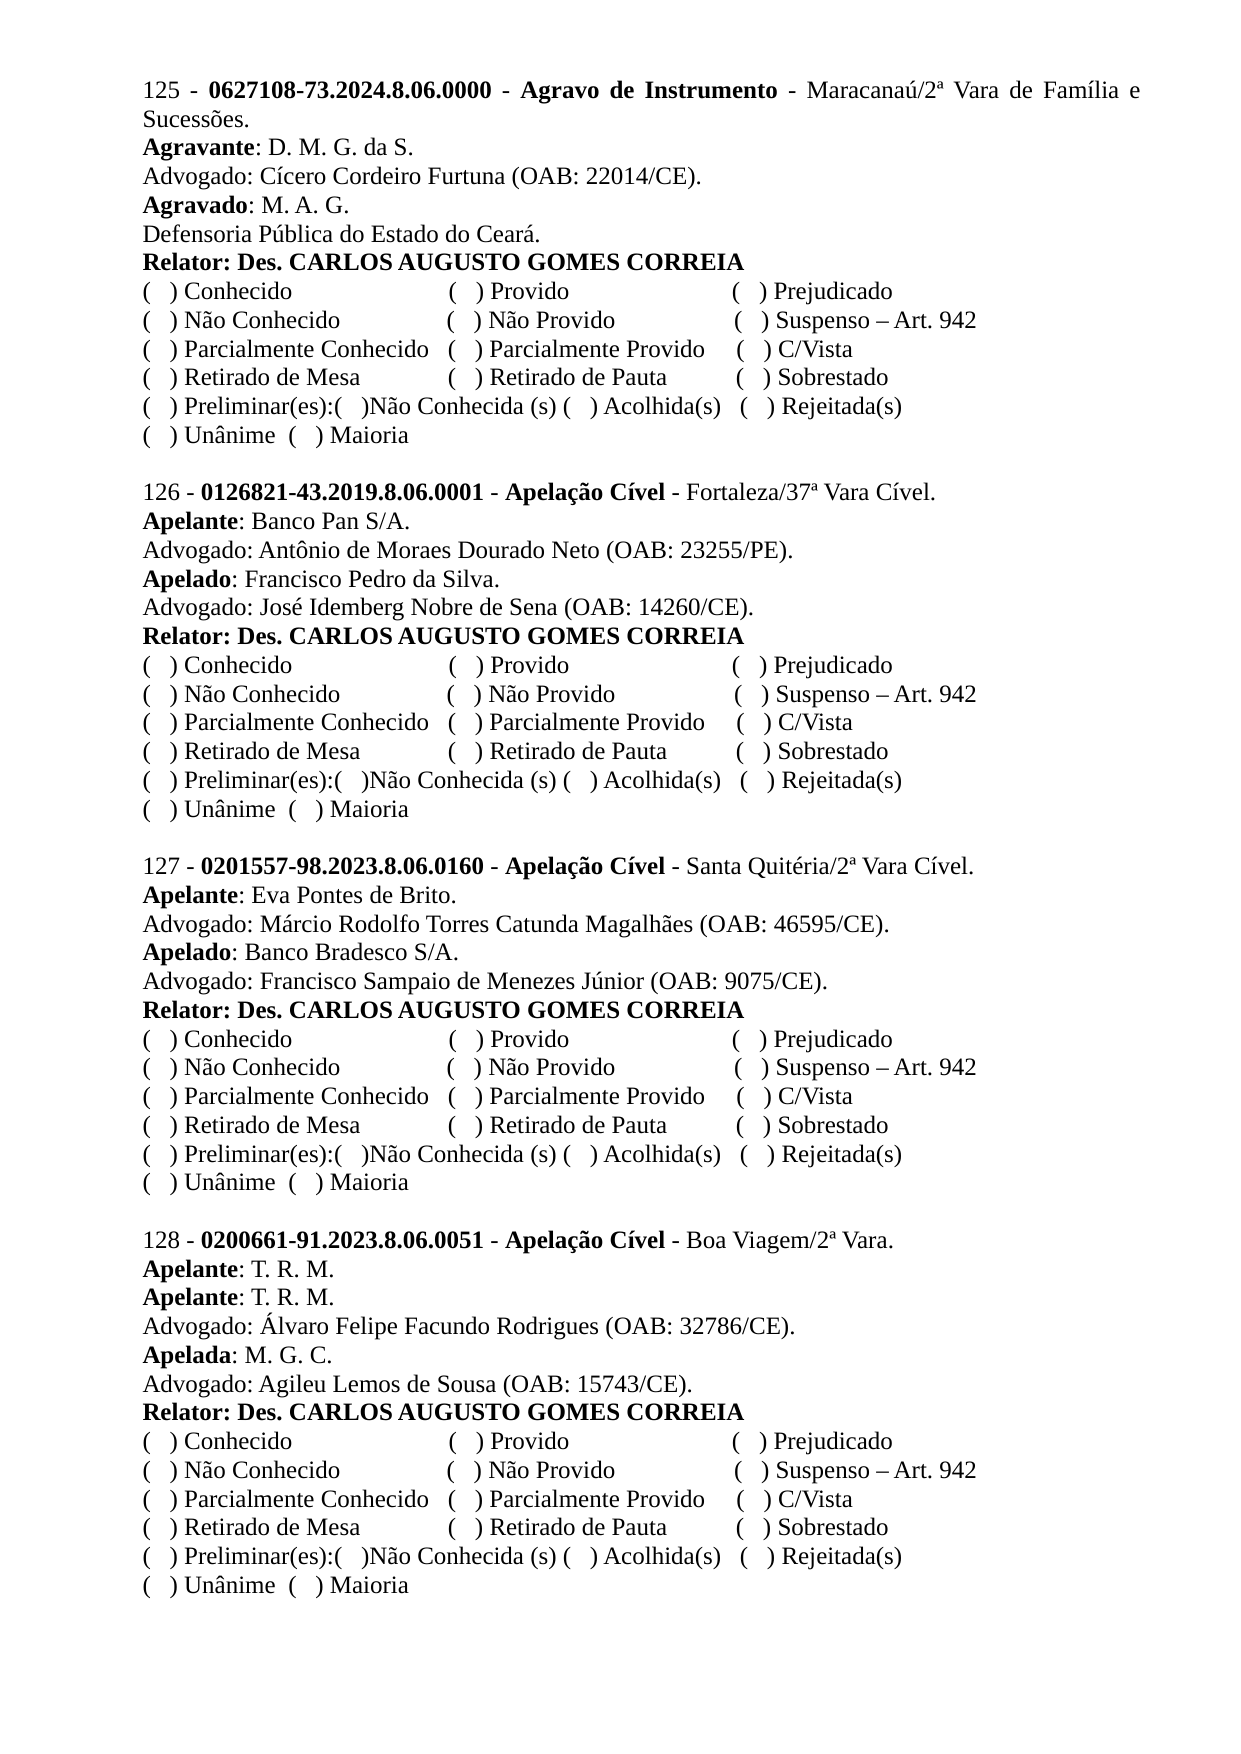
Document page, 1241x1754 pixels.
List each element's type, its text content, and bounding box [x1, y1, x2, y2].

text ( ) Não Conhecido ( ) Não Provido ( ) Suspenso – Art. 942 [142, 1052, 1158, 1081]
text ( ) Não Conhecido ( ) Não Provido ( ) Suspenso – Art. 942 [142, 305, 1158, 334]
text ( ) Conhecido ( ) Provido ( ) Prejudicado [142, 1426, 1141, 1455]
text ( ) Conhecido ( ) Provido ( ) Prejudicado [142, 650, 1141, 679]
text Relator: Des. CARLOS AUGUSTO GOMES CORREIA [142, 621, 1141, 650]
text Relator: Des. CARLOS AUGUSTO GOMES CORREIA [142, 995, 1141, 1024]
text ( ) Retirado de Mesa ( ) Retirado de Pauta ( ) Sobrestado [142, 1110, 1158, 1139]
text Advogado: Francisco Sampaio de Menezes Júnior (OAB: 9075/CE). [142, 966, 1141, 995]
text ( ) Unânime ( ) Maioria [142, 1570, 1158, 1599]
text Apelado: Banco Bradesco S/A. [142, 937, 1141, 966]
text 125 - 0627108-73.2024.8.06.0000 - Agravo de Instrumento - Maracanaú/2ª Vara de Família e Sucessões. [142, 75, 1141, 132]
text ( ) Parcialmente Conhecido ( ) Parcialmente Provido ( ) C/Vista [142, 1081, 1158, 1110]
text Apelada: M. G. C. [142, 1340, 1141, 1369]
text ( ) Preliminar(es):( )Não Conhecida (s) ( ) Acolhida(s) ( ) Rejeitada(s) [142, 765, 1158, 794]
text ( ) Parcialmente Conhecido ( ) Parcialmente Provido ( ) C/Vista [142, 707, 1158, 736]
text Apelante: Eva Pontes de Brito. [142, 880, 1141, 909]
text Advogado: José Idemberg Nobre de Sena (OAB: 14260/CE). [142, 592, 1141, 621]
text ( ) Preliminar(es):( )Não Conhecida (s) ( ) Acolhida(s) ( ) Rejeitada(s) [142, 391, 1158, 420]
text Agravado: M. A. G. [142, 190, 1141, 219]
text ( ) Preliminar(es):( )Não Conhecida (s) ( ) Acolhida(s) ( ) Rejeitada(s) [142, 1139, 1158, 1167]
text ( ) Retirado de Mesa ( ) Retirado de Pauta ( ) Sobrestado [142, 1512, 1158, 1541]
text Apelado: Francisco Pedro da Silva. [142, 564, 1141, 592]
text 127 - 0201557-98.2023.8.06.0160 - Apelação Cível - Santa Quitéria/2ª Vara Cível. [142, 851, 1141, 880]
text Advogado: Álvaro Felipe Facundo Rodrigues (OAB: 32786/CE). [142, 1311, 1141, 1340]
text ( ) Não Conhecido ( ) Não Provido ( ) Suspenso – Art. 942 [142, 679, 1158, 707]
text ( ) Unânime ( ) Maioria [142, 420, 1158, 449]
text Relator: Des. CARLOS AUGUSTO GOMES CORREIA [142, 1397, 1141, 1426]
text ( ) Parcialmente Conhecido ( ) Parcialmente Provido ( ) C/Vista [142, 1484, 1158, 1512]
text ( ) Parcialmente Conhecido ( ) Parcialmente Provido ( ) C/Vista [142, 334, 1158, 362]
text Relator: Des. CARLOS AUGUSTO GOMES CORREIA [142, 247, 1141, 276]
text Advogado: Antônio de Moraes Dourado Neto (OAB: 23255/PE). [142, 535, 1141, 564]
text ( ) Unânime ( ) Maioria [142, 1167, 1158, 1196]
text Advogado: Márcio Rodolfo Torres Catunda Magalhães (OAB: 46595/CE). [142, 909, 1141, 937]
text Defensoria Pública do Estado do Ceará. [142, 219, 1141, 247]
text Advogado: Agileu Lemos de Sousa (OAB: 15743/CE). [142, 1369, 1141, 1397]
text Advogado: Cícero Cordeiro Furtuna (OAB: 22014/CE). [142, 161, 1141, 190]
text Apelante: T. R. M. [142, 1254, 1141, 1282]
text ( ) Retirado de Mesa ( ) Retirado de Pauta ( ) Sobrestado [142, 736, 1158, 765]
text ( ) Retirado de Mesa ( ) Retirado de Pauta ( ) Sobrestado [142, 362, 1158, 391]
text ( ) Preliminar(es):( )Não Conhecida (s) ( ) Acolhida(s) ( ) Rejeitada(s) [142, 1541, 1158, 1570]
text ( ) Conhecido ( ) Provido ( ) Prejudicado [142, 276, 1141, 305]
text 126 - 0126821-43.2019.8.06.0001 - Apelação Cível - Fortaleza/37ª Vara Cível. [142, 477, 1141, 506]
text Apelante: Banco Pan S/A. [142, 506, 1141, 535]
text Apelante: T. R. M. [142, 1282, 1141, 1311]
text 128 - 0200661-91.2023.8.06.0051 - Apelação Cível - Boa Viagem/2ª Vara. [142, 1225, 1141, 1254]
text ( ) Unânime ( ) Maioria [142, 794, 1158, 822]
text ( ) Não Conhecido ( ) Não Provido ( ) Suspenso – Art. 942 [142, 1455, 1158, 1484]
text Agravante: D. M. G. da S. [142, 132, 1141, 161]
text ( ) Conhecido ( ) Provido ( ) Prejudicado [142, 1024, 1141, 1052]
